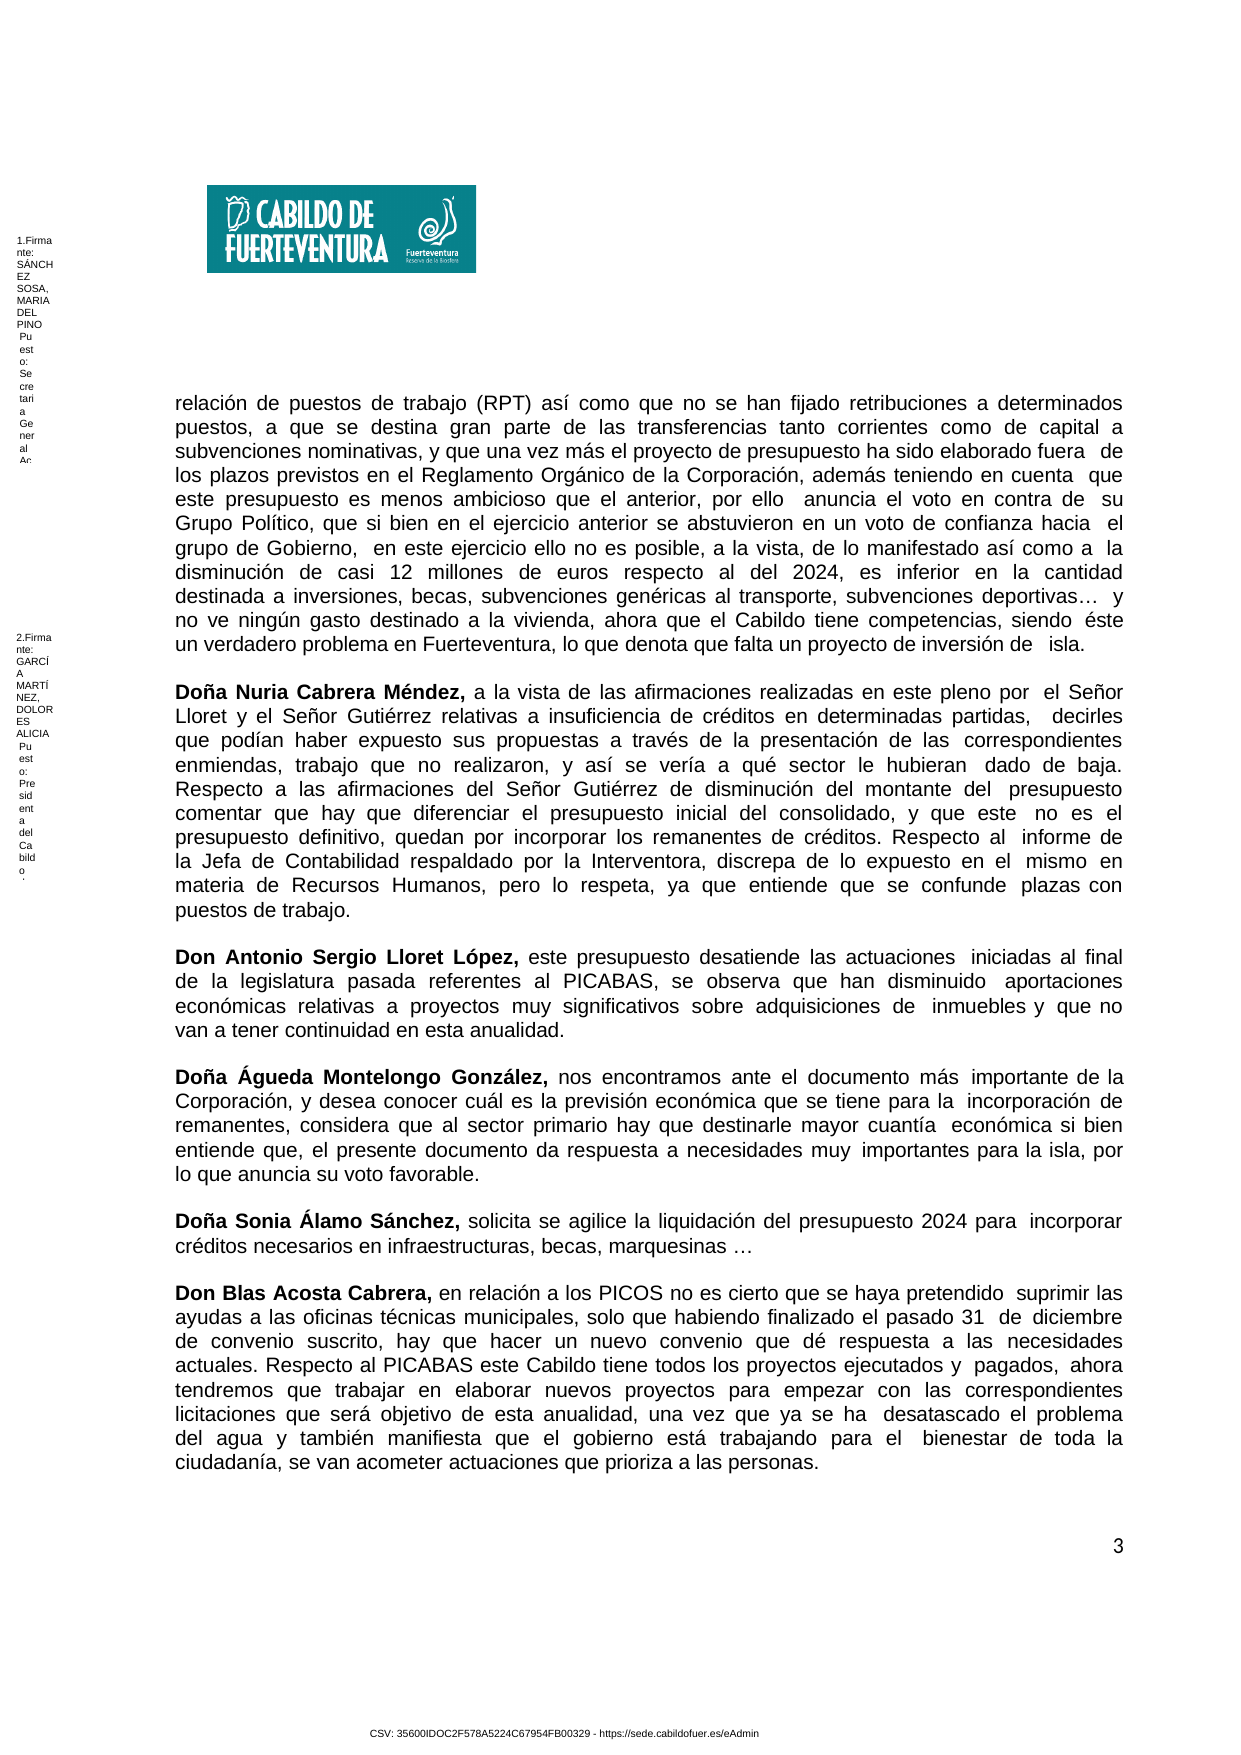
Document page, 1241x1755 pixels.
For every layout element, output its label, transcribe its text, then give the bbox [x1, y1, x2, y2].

text Doña Águeda Montelongo González, nos encontramos ante el documento más importante de la Corporación, y desea conocer cuál es la previsión económica que se tiene para la incorporación de remanentes, considera que al sector primario hay que destinarle mayor cuantía económica si bien entiende que, el presente documento da respuesta a necesidades muy importantes para la isla, por lo que anuncia su voto favorable. [175, 1065, 1124, 1186]
text Don Blas Acosta Cabrera, en relación a los PICOS no es cierto que se haya pretendido suprimir las ayudas a las oficinas técnicas municipales, solo que habiendo finalizado el pasado 31 de diciembre de convenio suscrito, hay que hacer un nuevo convenio que dé respuesta a las necesidades actuales. Respecto al PICABAS este Cabildo tiene todos los proyectos ejecutados y pagados, ahora tendremos que trabajar en elaborar nuevos proyectos para empezar con las correspondientes licitaciones que será objetivo de esta anualidad, una vez que ya se ha desatascado el problema del agua y también manifiesta que el gobierno está trabajando para el bienestar de toda la ciudadanía, se van acometer actuaciones que prioriza a las personas. [175, 1281, 1123, 1474]
text 1.Firmante: SÁNCHEZ SOSA,MARIA DEL PINO [17, 234, 54, 330]
text Puesto: Presidenta del Cabildo de Fuerteventura Fecha Firma: 10/01/2025 10:27:45 [19, 740, 36, 879]
subtitle 3 [175, 1531, 1123, 1559]
text Doña Sonia Álamo Sánchez, solicita se agilice la liquidación del presupuesto 2024 para incorporar créditos necesarios en infraestructuras, becas, marquesinas … [175, 1209, 1123, 1257]
text Doña Nuria Cabrera Méndez, a la vista de las afirmaciones realizadas en este pleno por el Señor Lloret y el Señor Gutiérrez relativas a insuficiencia de créditos en determinadas partidas, decirles que podían haber expuesto sus propuestas a través de la presentación de las correspondientes enmiendas, trabajo que no realizaron, y así se vería a qué sector le hubieran dado de baja. Respecto a las afirmaciones del Señor Gutiérrez de disminución del montante del presupuesto comentar que hay que diferenciar el presupuesto inicial del consolidado, y que este no es el presupuesto definitivo, quedan por incorporar los remanentes de créditos. Respecto al informe de la Jefa de Contabilidad respaldado por la Interventora, discrepa de lo expuesto en el mismo en materia de Recursos Humanos, pero lo respeta, ya que entiende que se confunde plazas con puestos de trabajo. [175, 680, 1123, 921]
text relación de puestos de trabajo (RPT) así como que no se han fijado retribuciones a determinados puestos, a que se destina gran parte de las transferencias tanto corrientes como de capital a subvenciones nominativas, y que una vez más el proyecto de presupuesto ha sido elaborado fuera de los plazos previstos en el Reglamento Orgánico de la Corporación, además teniendo en cuenta que este presupuesto es menos ambicioso que el anterior, por ello anuncia el voto en contra de su Grupo Político, que si bien en el ejercicio anterior se abstuvieron en un voto de confianza hacia el grupo de Gobierno, en este ejercicio ello no es posible, a la vista, de lo manifestado así como a la disminución de casi 12 millones de euros respecto al del 2024, es inferior en la cantidad destinada a inversiones, becas, subvenciones genéricas al transporte, subvenciones deportivas… y no ve ningún gasto destinado a la vivienda, ahora que el Cabildo tiene competencias, siendo éste un verdadero problema en Fuerteventura, lo que denota que falta un proyecto de inversión de isla. [175, 390, 1124, 656]
text Puesto: Secretaria General Acctal. del Pleno Fecha Firma: 10/01/2025 09:33:02 [19, 331, 37, 463]
text Don Antonio Sergio Lloret López, este presupuesto desatiende las actuaciones iniciadas al final de la legislatura pasada referentes al PICABAS, se observa que han disminuido aportaciones económicas relativas a proyectos muy significativos sobre adquisiciones de inmuebles y que no van a tener continuidad en esta anualidad. [175, 945, 1123, 1042]
text 2.Firmante: GARCÍA MARTÍNEZ, DOLORES ALICIA [16, 632, 53, 740]
